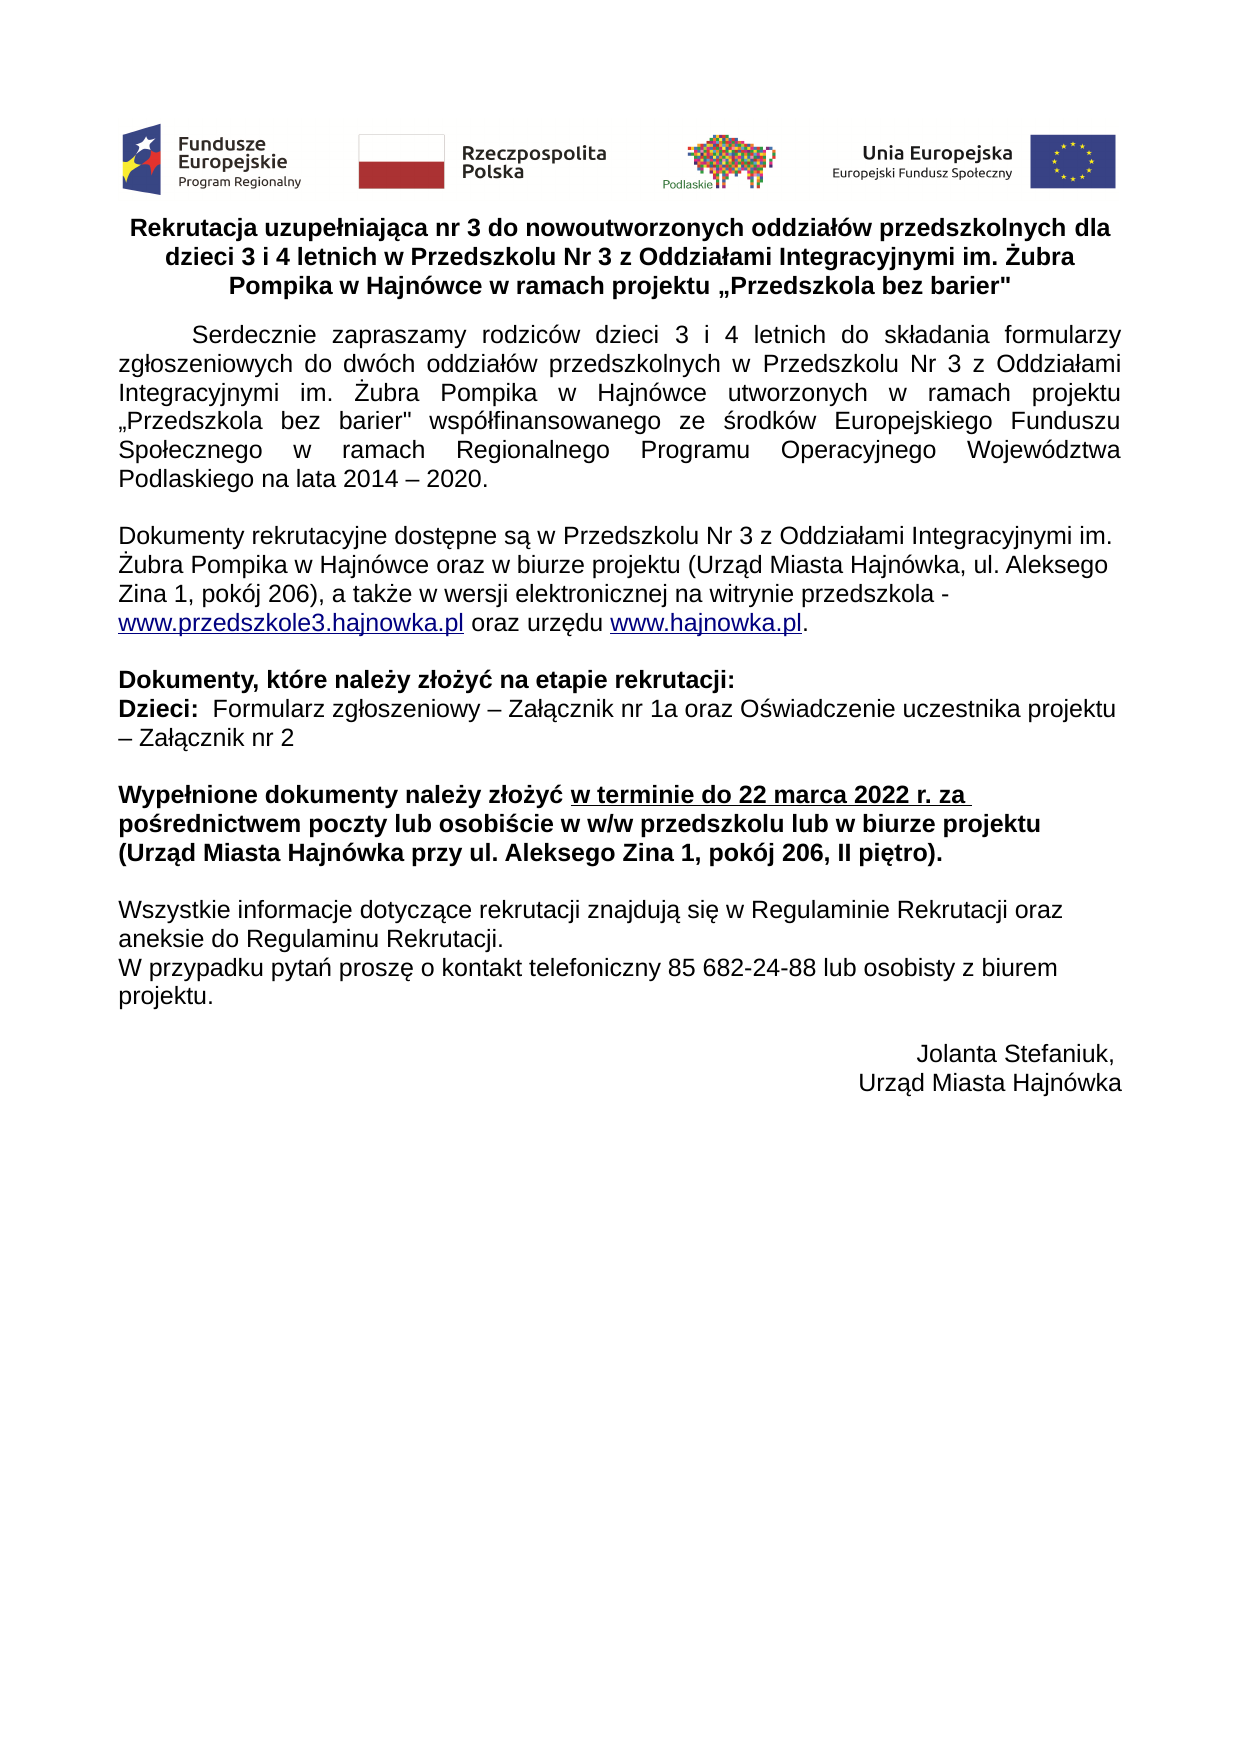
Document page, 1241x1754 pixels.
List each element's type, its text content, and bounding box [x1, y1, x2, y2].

text Wypełnione dokumenty należy złożyć w terminie do 22 marca 2022 r. za pośrednictwem poczty lub osobiście w w/w przedszkolu lub w biurze projektu (Urząd Miasta Hajnówka przy ul. Aleksego Zina 1, pokój 206, II piętro). [118, 780, 1122, 866]
text W przypadku pytań proszę o kontakt telefoniczny 85 682-24-88 lub osobisty z biurem projektu. [118, 952, 1122, 1010]
text Dzieci: Formularz zgłoszeniowy – Załącznik nr 1a oraz Oświadczenie uczestnika projektu – Załącznik nr 2 [118, 694, 1122, 751]
text Dokumenty, które należy złożyć na etapie rekrutacji: [118, 665, 1122, 694]
text Serdecznie zapraszamy rodziców dzieci 3 i 4 letnich do składania formularzy zgłoszeniowych do dwóch oddziałów przedszkolnych w Przedszkolu Nr 3 z Oddziałami Integracyjnymi im. Żubra Pompika w Hajnówce utworzonych w ramach projektu „Przedszkola bez barier" współfinansowanego ze środków Europejskiego Funduszu Społecznego w ramach Regionalnego Programu Operacyjnego Województwa Podlaskiego na lata 2014 – 2020. [118, 320, 1122, 492]
text Wszystkie informacje dotyczące rekrutacji znajdują się w Regulaminie Rekrutacji oraz aneksie do Regulaminu Rekrutacji. [118, 895, 1122, 952]
text Dokumenty rekrutacyjne dostępne są w Przedszkolu Nr 3 z Oddziałami Integracyjnymi im. Żubra Pompika w Hajnówce oraz w biurze projektu (Urząd Miasta Hajnówka, ul. Aleksego Zina 1, pokój 206), a także w wersji elektronicznej na witrynie przedszkola - www.przedszkole3.hajnowka.pl oraz urzędu www.hajnowka.pl. [118, 521, 1122, 636]
text Urząd Miasta Hajnówka [118, 1067, 1122, 1096]
text Rekrutacja uzupełniająca nr 3 do nowoutworzonych oddziałów przedszkolnych dla dzieci 3 i 4 letnich w Przedszkolu Nr 3 z Oddziałami Integracyjnymi im. Żubra Pompika w Hajnówce w ramach projektu „Przedszkola bez barier" [118, 213, 1122, 300]
text Jolanta Stefaniuk, [118, 1039, 1122, 1067]
